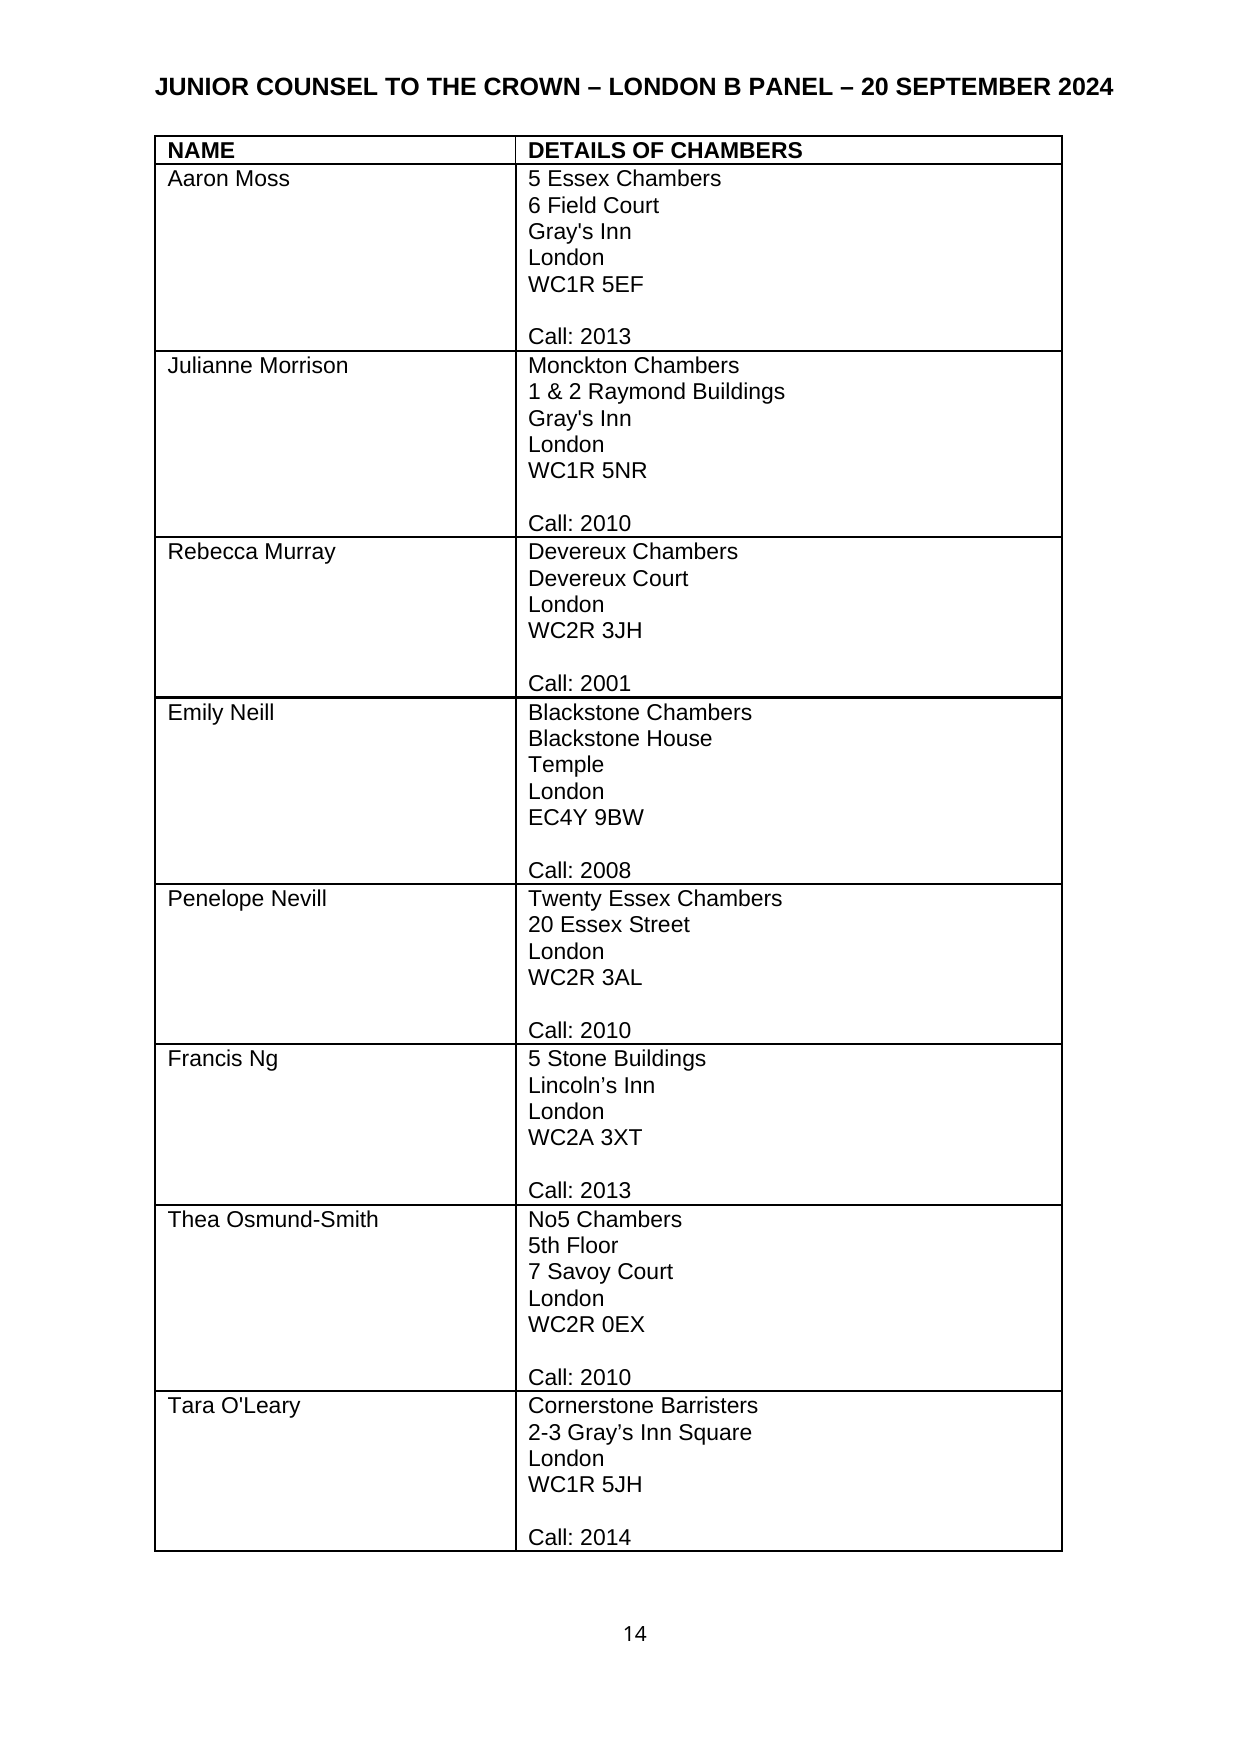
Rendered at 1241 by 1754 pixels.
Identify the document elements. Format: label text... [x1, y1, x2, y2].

table_cell Penelope Nevill [156, 885, 515, 1043]
table_cell Emily Neill [156, 699, 515, 883]
table_cell Julianne Morrison [156, 352, 515, 536]
table_cell Francis Ng [156, 1045, 515, 1203]
table_cell Monckton Chambers 1 & 2 Raymond Buildings Gray's Inn London WC1R 5NR Call: 2010 [517, 352, 1061, 536]
table_cell No5 Chambers 5th Floor 7 Savoy Court London WC2R 0EX Call: 2010 [517, 1206, 1061, 1390]
table_cell Thea Osmund-Smith [156, 1206, 515, 1390]
table_cell Cornerstone Barristers 2-3 Gray’s Inn Square London WC1R 5JH Call: 2014 [517, 1392, 1061, 1550]
table_cell Blackstone Chambers Blackstone House Temple London EC4Y 9BW Call: 2008 [517, 699, 1061, 883]
table_cell Tara O'Leary [156, 1392, 515, 1550]
table_cell 5 Essex Chambers 6 Field Court Gray's Inn London WC1R 5EF Call: 2013 [517, 165, 1061, 350]
table_cell Aaron Moss [156, 165, 515, 350]
table_cell Twenty Essex Chambers 20 Essex Street London WC2R 3AL Call: 2010 [517, 885, 1061, 1043]
table_cell Devereux Chambers Devereux Court London WC2R 3JH Call: 2001 [517, 538, 1061, 696]
table_header NAME [156, 137, 515, 163]
table_cell Rebecca Murray [156, 538, 515, 696]
table_cell 5 Stone Buildings Lincoln’s Inn London WC2A 3XT Call: 2013 [517, 1045, 1061, 1203]
table_header DETAILS OF CHAMBERS [516, 137, 1061, 163]
